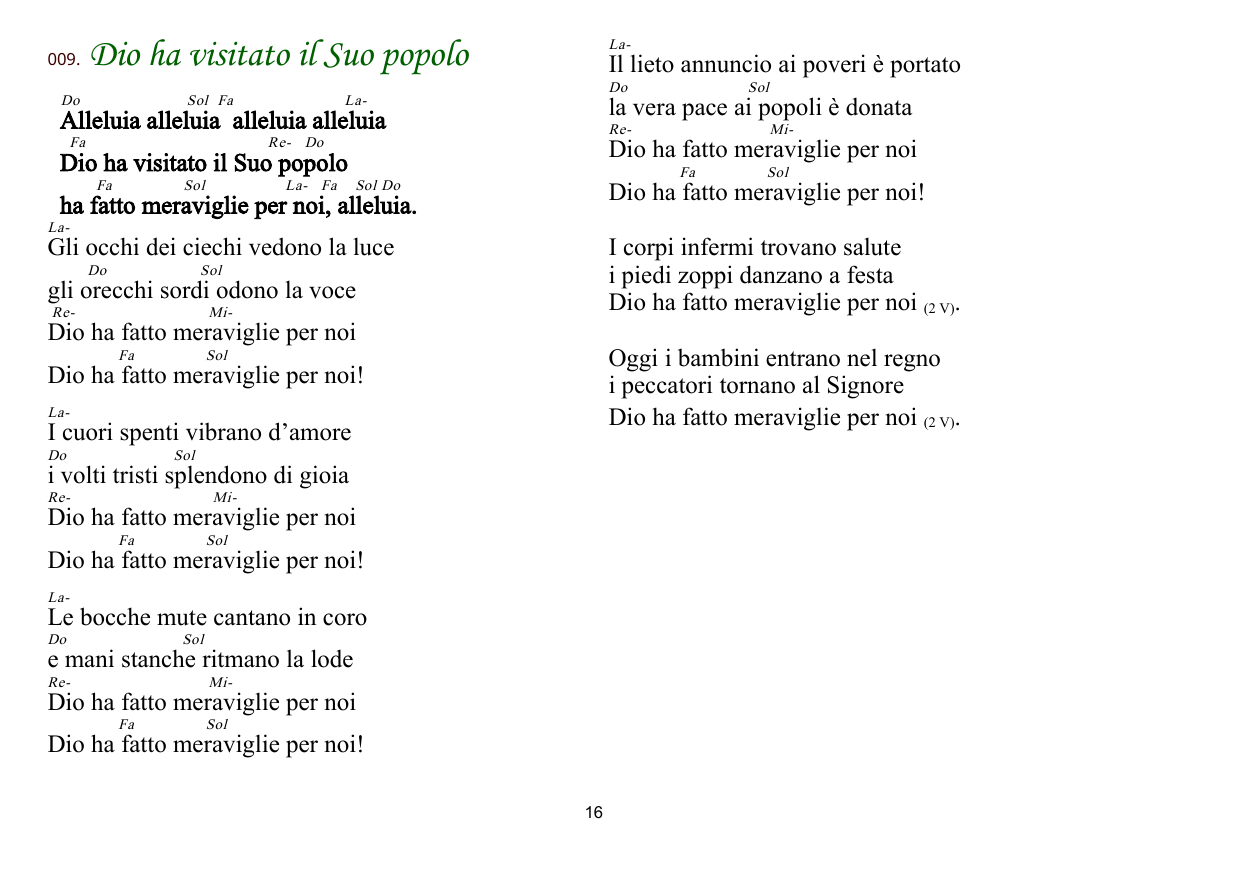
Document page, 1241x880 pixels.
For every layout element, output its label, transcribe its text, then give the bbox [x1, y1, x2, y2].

text ha fatto meraviglie per noi, alleluia. [47, 191, 581, 219]
text La- [47, 403, 581, 418]
text Dio ha fatto meraviglie per noi [47, 318, 581, 346]
text Dio ha fatto meraviglie per noi! [47, 361, 581, 389]
text Gli occhi dei ciechi vedono la luce [47, 233, 581, 261]
text Do Sol Fa La- [47, 91, 581, 106]
text Dio ha fatto meraviglie per noi! [47, 546, 581, 573]
text Dio ha fatto meraviglie per noi! [47, 731, 581, 758]
text I cuori spenti vibrano d’amore [47, 418, 581, 446]
text La- [47, 219, 581, 233]
text la vera pace ai popoli è donata [608, 93, 1142, 120]
text Do Sol [47, 446, 581, 461]
text Fa Sol [47, 716, 581, 731]
text Dio ha visitato il Suo popolo [47, 148, 581, 176]
text Il lieto annuncio ai poveri è portato [608, 50, 1142, 78]
text Do Sol [608, 78, 1142, 93]
text gli orecchi sordi odono la voce [47, 276, 581, 304]
text Le bocche mute cantano in coro [47, 603, 581, 631]
text Alleluia alleluia alleluia alleluia [47, 106, 581, 134]
text Fa Re- Do [47, 134, 581, 148]
text Oggi i bambini entrano nel regno [608, 344, 1142, 372]
text 009. Dio ha visitato il Suo popolo [47, 35, 581, 76]
text Dio ha fatto meraviglie per noi [47, 688, 581, 716]
text Re- Mi- [47, 488, 581, 503]
text Dio ha fatto meraviglie per noi! [608, 178, 1142, 205]
text i peccatori tornano al Signore [608, 372, 1142, 399]
text Do Sol [47, 631, 581, 646]
text i volti tristi splendono di gioia [47, 461, 581, 488]
text Re- Mi- [47, 304, 581, 318]
text Dio ha fatto meraviglie per noi (2 V). [608, 288, 1142, 316]
text La- [608, 35, 1142, 50]
text Fa Sol [47, 346, 581, 361]
text Fa Sol La- Fa Sol Do [47, 176, 581, 191]
text Re- Mi- [47, 673, 581, 688]
text e mani stanche ritmano la lode [47, 646, 581, 673]
text La- [47, 588, 581, 603]
text i piedi zoppi danzano a festa [608, 261, 1140, 288]
text Fa Sol [47, 531, 581, 546]
text Dio ha fatto meraviglie per noi [608, 135, 1142, 163]
text Re- Mi- [608, 120, 1142, 135]
text Do Sol [47, 261, 581, 276]
text Dio ha fatto meraviglie per noi [47, 503, 581, 531]
text Fa Sol [608, 163, 1142, 178]
text I corpi infermi trovano salute [608, 233, 1142, 261]
text Dio ha fatto meraviglie per noi (2 V). [608, 399, 1142, 432]
